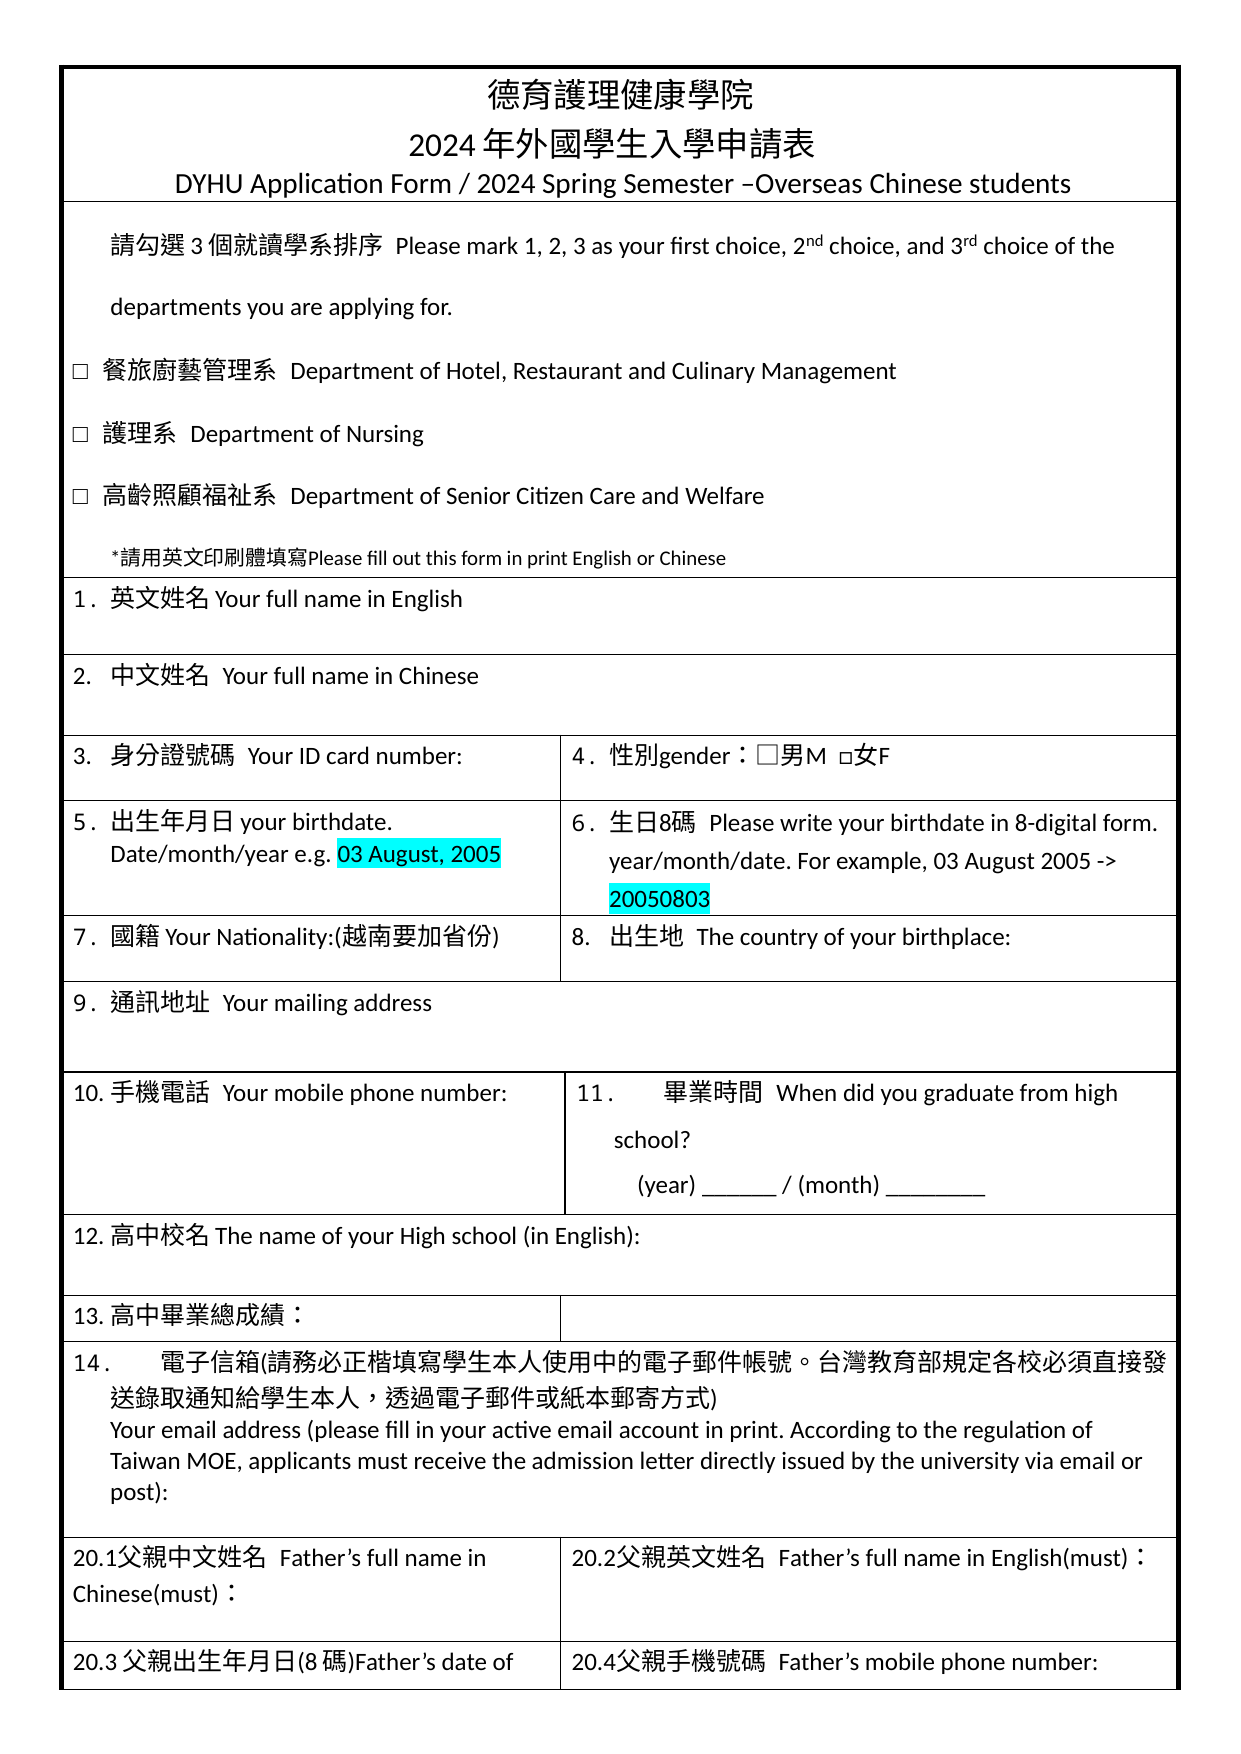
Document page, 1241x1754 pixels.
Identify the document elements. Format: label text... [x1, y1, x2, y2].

table_cell 國籍Your Nationality:(越南要加省份) [64, 916, 560, 981]
table_cell 高中畢業總成績： [64, 1296, 560, 1341]
table_cell 手機電話 Your mobile phone number: [64, 1073, 564, 1214]
table_cell 20.1父親中文姓名 Father’s full name in Chinese(must)： [64, 1538, 560, 1641]
table_cell 電子信箱(請務必正楷填寫學生本人使用中的電子郵件帳號。台灣教育部規定各校必須直接發送錄取通知給學生本人，透過電子郵件或紙本郵寄方式) Your email address (please fill in your active email account in print. According to the regulation of Taiwan MOE, applicants must receive the admission letter directly issued by the university via email or post): [64, 1342, 1176, 1537]
table_cell 中文姓名 Your full name in Chinese [64, 655, 1176, 734]
table_cell [561, 1296, 1176, 1341]
table_cell 英文姓名Your full name in English [64, 578, 1176, 654]
table_header 德育護理健康學院 2024年外國學生入學申請表 DYHU Application Form / 2024 Spring Semester –Overseas Chinese students [64, 69, 1176, 201]
table_cell 通訊地址 Your mailing address [64, 982, 1176, 1071]
table_cell 20.2父親英文姓名 Father’s full name in English(must)： [561, 1538, 1176, 1641]
table_cell 性別gender：□男M □女F [561, 736, 1176, 800]
table_cell 身分證號碼 Your ID card number: [64, 736, 560, 800]
table_cell 出生地 The country of your birthplace: [561, 916, 1176, 981]
table_cell 請勾選3個就讀學系排序 Please mark 1, 2, 3 as your first choice, 2nd choice, and 3rd choice of the departments you are applying for. □ 餐旅廚藝管理系 Department of Hotel, Restaurant and Culinary Management □ 護理系 Department of Nursing □ 高齡照顧福祉系 Department of Senior Citizen Care and Welfare *請用英文印刷體填寫Please fill out this form in print English or Chinese [64, 202, 1176, 577]
table_cell 高中校名The name of your High school (in English): [64, 1215, 1176, 1295]
table_cell 生日8碼 Please write your birthdate in 8-digital form. year/month/date. For example, 03 August 2005 -> 20050803 [561, 801, 1176, 915]
table_cell 20.3父親出生年月日(8碼)Father’s date of [64, 1642, 560, 1688]
table_cell 出生年月日your birthdate. Date/month/year e.g. 03 August, 2005 [64, 801, 560, 915]
table_cell 畢業時間 When did you graduate from high school? (year) ______ / (month) ________ [566, 1073, 1176, 1214]
table_cell 20.4父親手機號碼 Father’s mobile phone number: [561, 1642, 1176, 1688]
